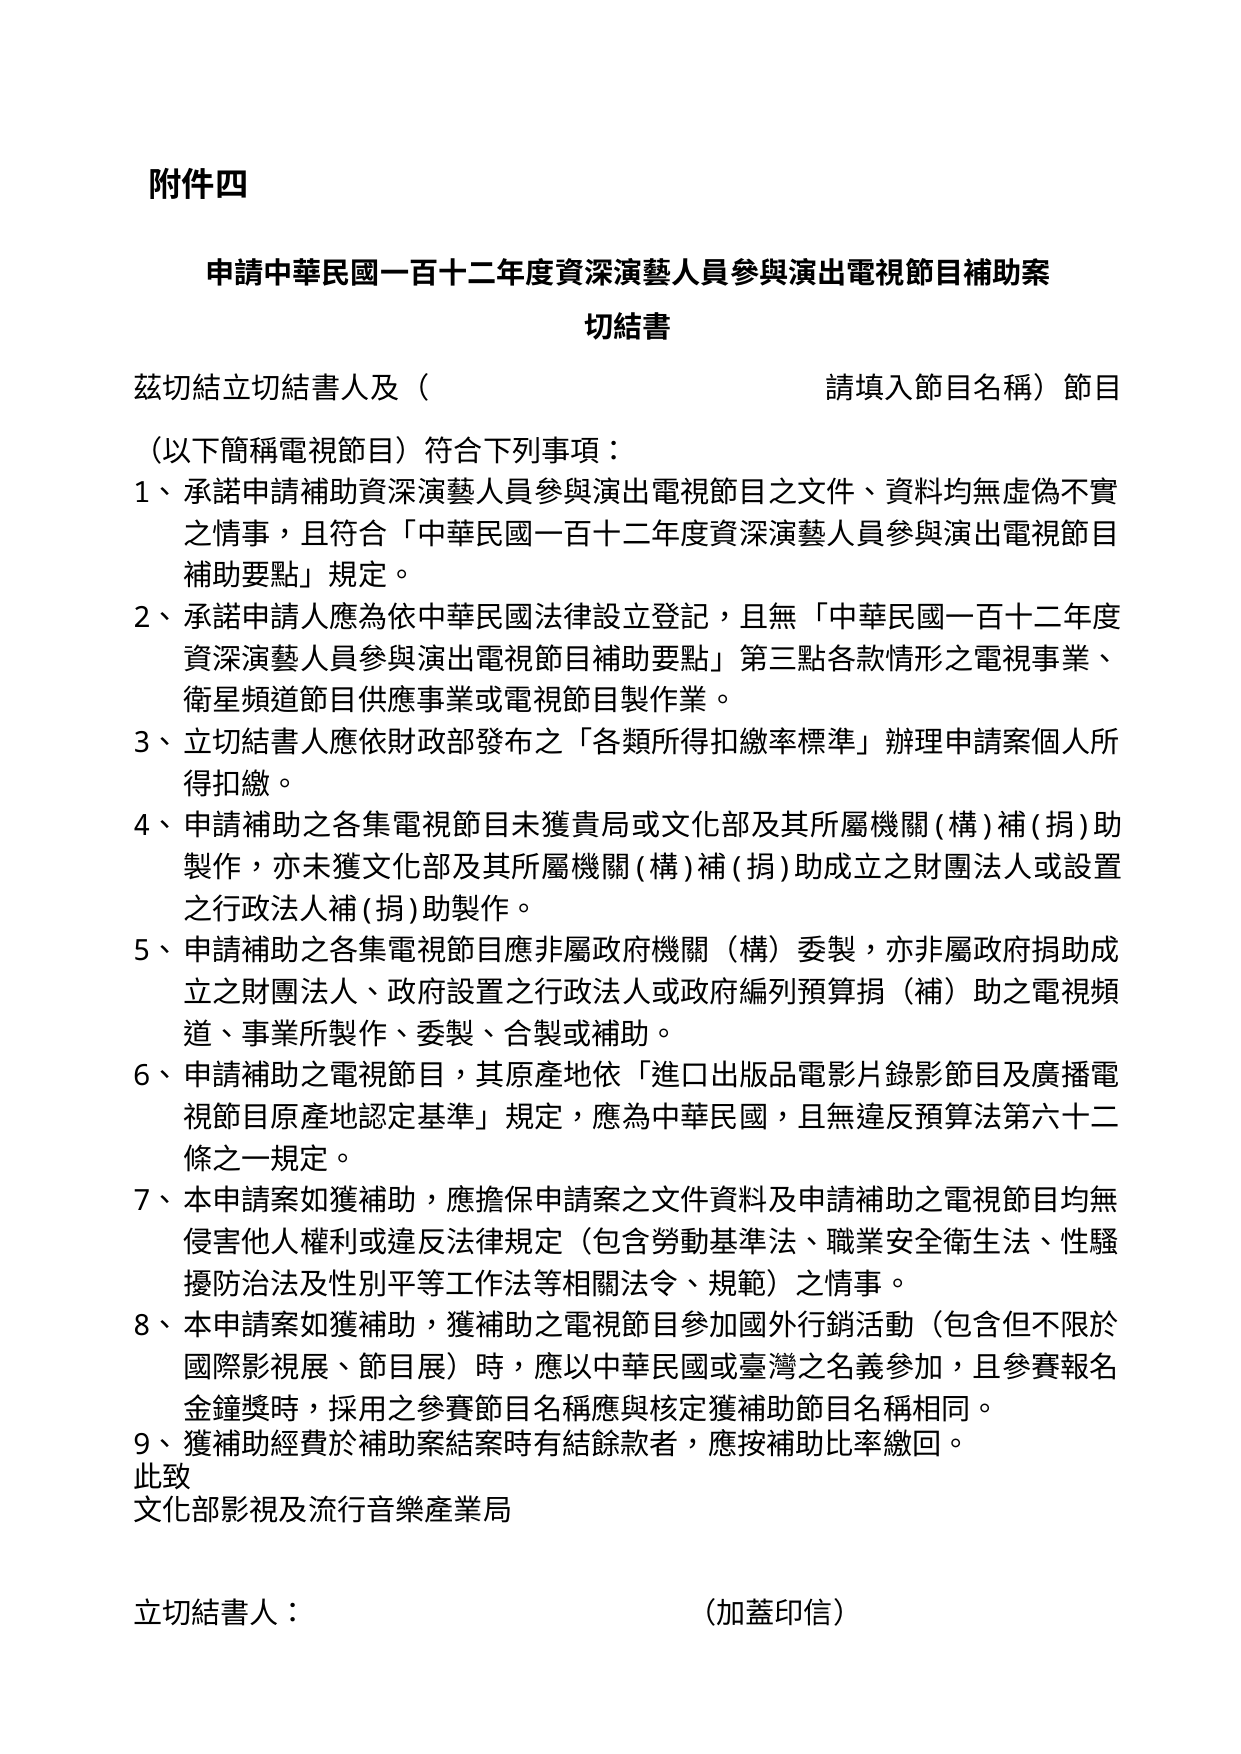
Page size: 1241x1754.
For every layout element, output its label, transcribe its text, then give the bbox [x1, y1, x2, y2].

list 立切結書人應依財政部發布之「各類所得扣繳率標準」辦理申請案個人所得扣繳。 [133, 719, 1122, 802]
list 承諾申請人應為依中華民國法律設立登記，且無「中華民國一百十二年度資深演藝人員參與演出電視節目補助要點」第三點各款情形之電視事業、衛星頻道節目供應事業或電視節目製作業。 [133, 594, 1122, 719]
text 立切結書人： （加蓋印信） [133, 1590, 1122, 1632]
list 申請補助之各集電視節目應非屬政府機關（構）委製，亦非屬政府捐助成立之財團法人、政府設置之行政法人或政府編列預算捐（補）助之電視頻道、事業所製作、委製、合製或補助。 [133, 927, 1122, 1052]
list 獲補助經費於補助案結案時有結餘款者，應按補助比率繳回。 [133, 1427, 1122, 1461]
list 本申請案如獲補助，應擔保申請案之文件資料及申請補助之電視節目均無侵害他人權利或違反法律規定（包含勞動基準法、職業安全衛生法、性騷擾防治法及性別平等工作法等相關法令、規範）之情事。 [133, 1177, 1122, 1302]
text 附件四 [142, 157, 254, 206]
text 申請中華民國一百十二年度資深演藝人員參與演出電視節目補助案 [133, 229, 1122, 292]
list 承諾申請補助資深演藝人員參與演出電視節目之文件、資料均無虛偽不實之情事，且符合「中華民國一百十二年度資深演藝人員參與演出電視節目補助要點」規定。 [133, 469, 1122, 594]
text 茲切結立切結書人及（ 請填入節目名稱）節目（以下簡稱電視節目）符合下列事項： [133, 344, 1122, 469]
list 申請補助之各集電視節目未獲貴局或文化部及其所屬機關(構)補(捐)助製作，亦未獲文化部及其所屬機關(構)補(捐)助成立之財團法人或設置之行政法人補(捐)助製作。 [133, 802, 1122, 927]
list 申請補助之電視節目，其原產地依「進口出版品電影片錄影節目及廣播電視節目原產地認定基準」規定，應為中華民國，且無違反預算法第六十二條之一規定。 [133, 1052, 1122, 1177]
text 此致 文化部影視及流行音樂產業局 [133, 1461, 1122, 1527]
text 切結書 [133, 311, 1122, 344]
text [136, 154, 260, 217]
list 本申請案如獲補助，獲補助之電視節目參加國外行銷活動（包含但不限於國際影視展、節目展）時，應以中華民國或臺灣之名義參加，且參賽報名金鐘獎時，採用之參賽節目名稱應與核定獲補助節目名稱相同。 [133, 1302, 1122, 1427]
